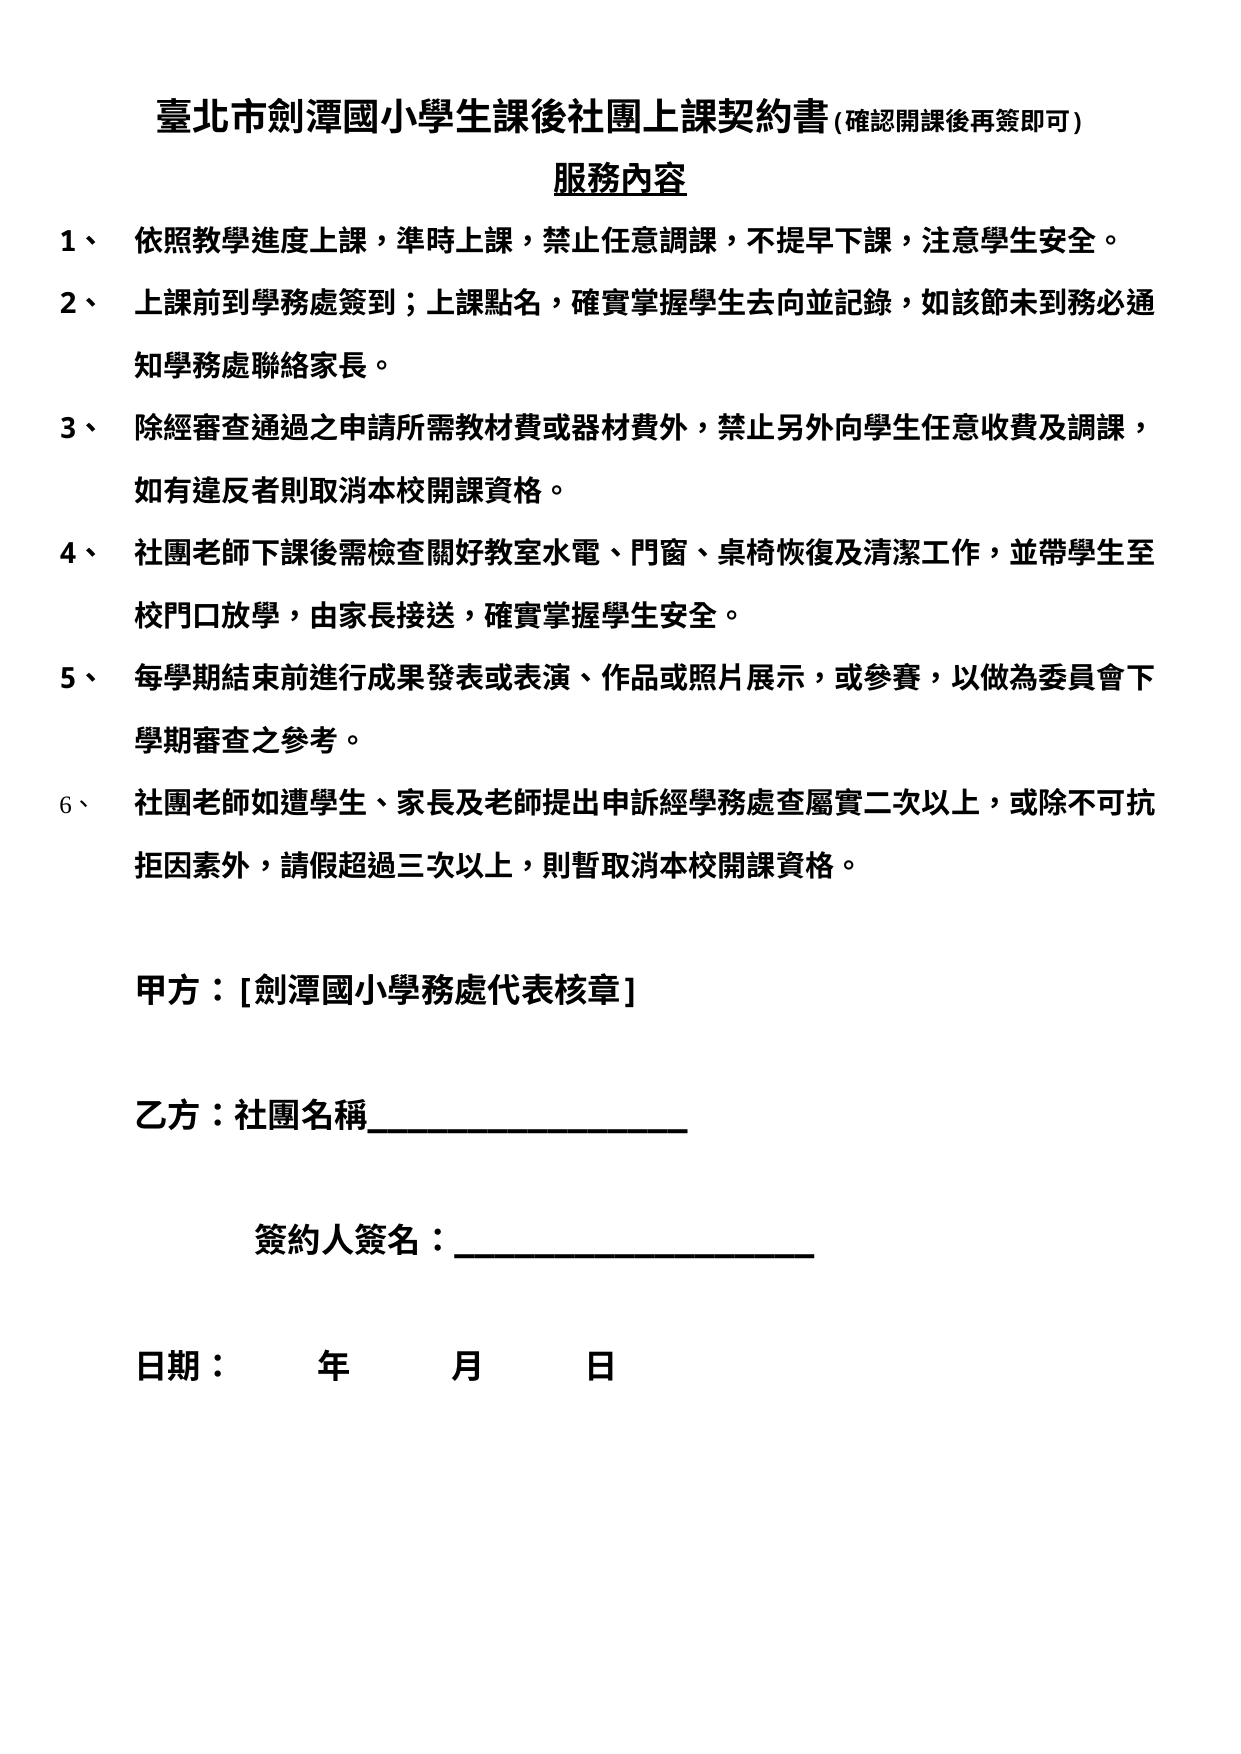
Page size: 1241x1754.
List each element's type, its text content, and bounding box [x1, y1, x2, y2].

text 甲方：[劍潭國小學務處代表核章] [134, 947, 1181, 1009]
text 簽約人簽名：__________________ [134, 1197, 1181, 1259]
text 臺北市劍潭國小學生課後社團上課契約書(確認開課後再簽即可) [59, 72, 1181, 134]
text 日期： 年 月 日 [134, 1322, 1181, 1384]
list 上課前到學務處簽到；上課點名，確實掌握學生去向並記錄，如該節未到務必通知學務處聯絡家長。 [59, 259, 1181, 384]
list 依照教學進度上課，準時上課，禁止任意調課，不提早下課，注意學生安全。 [59, 197, 1181, 259]
list 社團老師下課後需檢查關好教室水電、門窗、桌椅恢復及清潔工作，並帶學生至校門口放學，由家長接送，確實掌握學生安全。 [59, 509, 1181, 634]
list 社團老師如遭學生、家長及老師提出申訴經學務處查屬實二次以上，或除不可抗拒因素外，請假超過三次以上，則暫取消本校開課資格。 [59, 759, 1181, 884]
list 每學期結束前進行成果發表或表演、作品或照片展示，或參賽，以做為委員會下學期審查之參考。 [59, 634, 1181, 759]
list 除經審查通過之申請所需教材費或器材費外，禁止另外向學生任意收費及調課，如有違反者則取消本校開課資格。 [59, 384, 1181, 509]
text 乙方：社團名稱________________ [134, 1072, 1181, 1134]
text 服務內容 [59, 134, 1181, 197]
